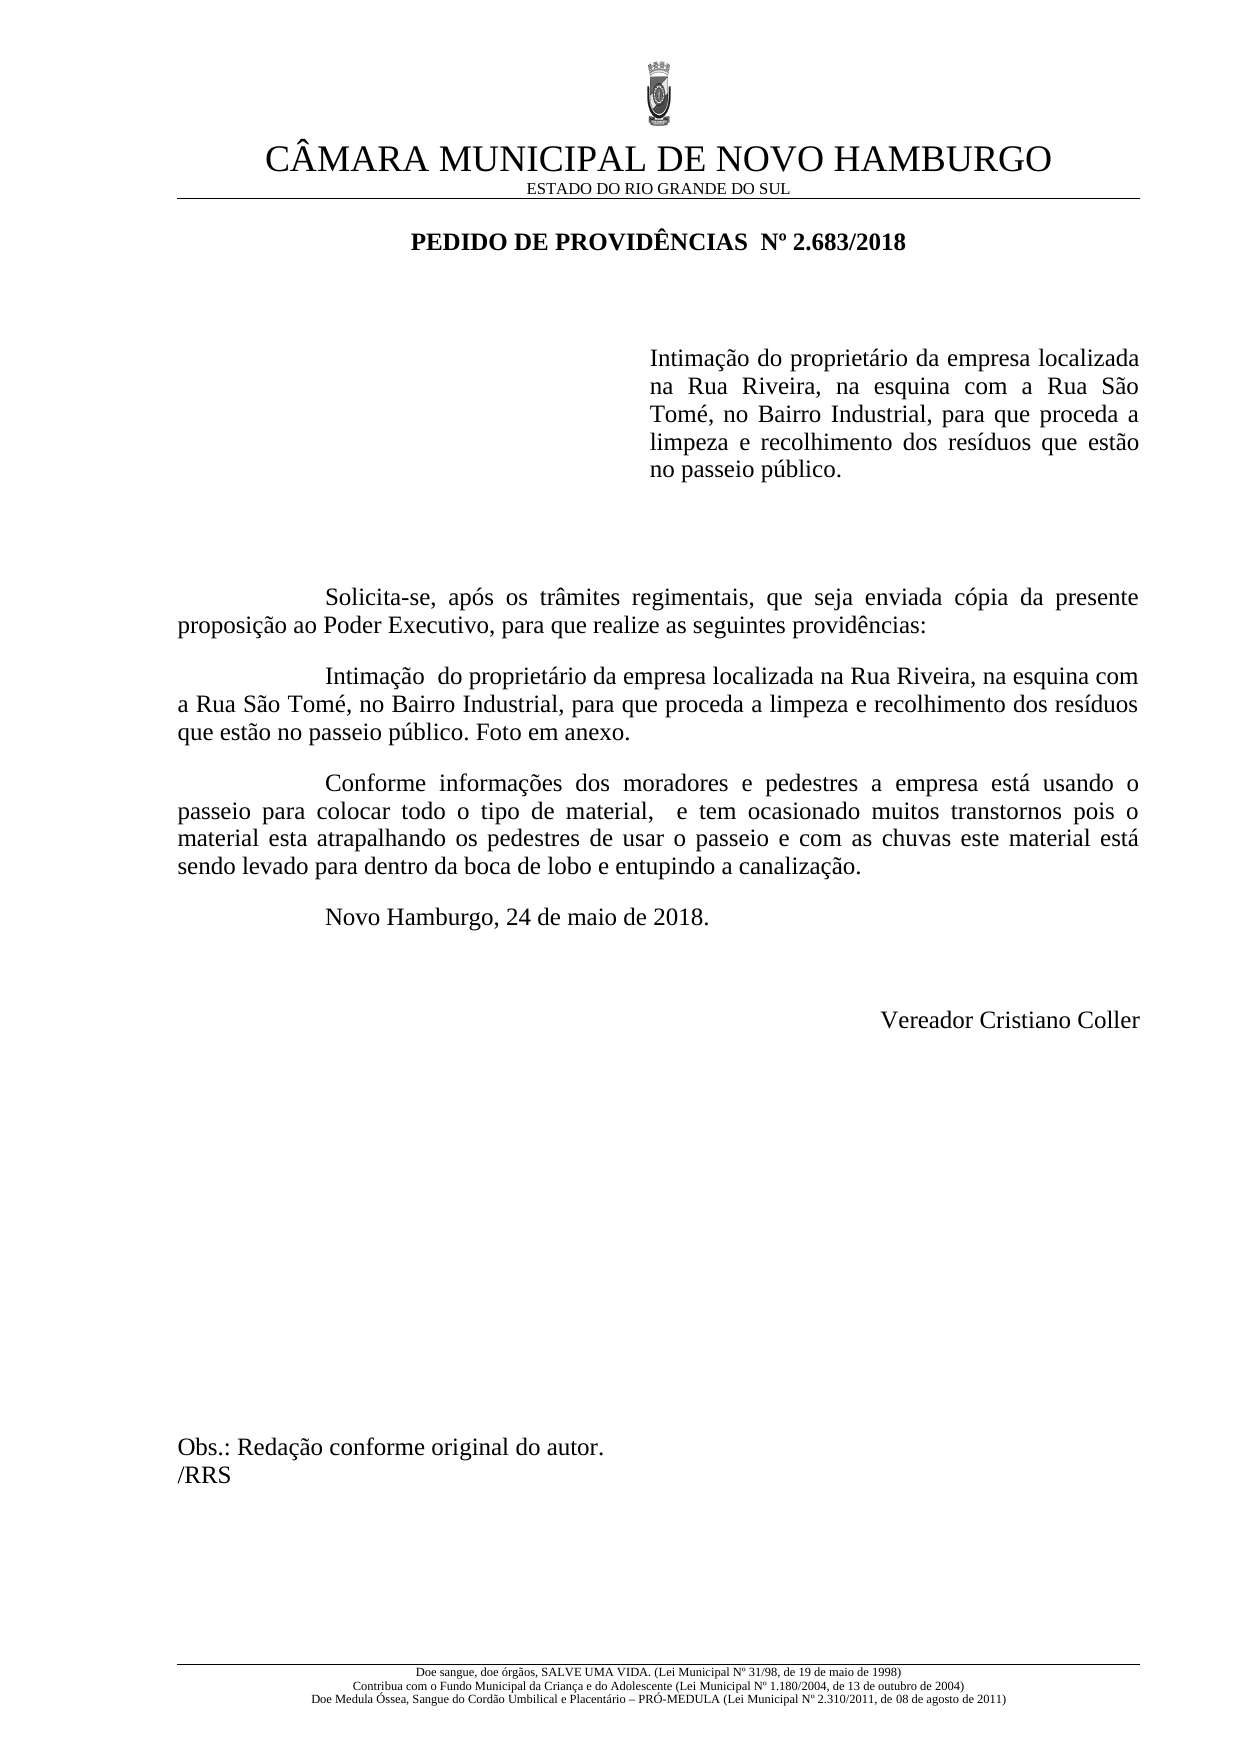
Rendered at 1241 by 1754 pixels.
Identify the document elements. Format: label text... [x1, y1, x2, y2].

text Vereador Cristiano Coller [177, 1006, 1140, 1034]
text /RRS [177, 1461, 1140, 1489]
text Intimação do proprietário da empresa localizada na Rua Riveira, na esquina com a Rua São Tomé, no Bairro Industrial, para que proceda a limpeza e recolhimento dos resíduos que estão no passeio público. [649, 344, 1140, 483]
text Conforme informações dos moradores e pedestres a empresa está usando o passeio para colocar todo o tipo de material, e tem ocasionado muitos transtornos pois o material esta atrapalhando os pedestres de usar o passeio e com as chuvas este material está sendo levado para dentro da boca de lobo e entupindo a canalização. [177, 769, 1140, 880]
text Obs.: Redação conforme original do autor. [177, 1433, 1140, 1461]
text Solicita-se, após os trâmites regimentais, que seja enviada cópia da presente proposição ao Poder Executivo, para que realize as seguintes providências: [177, 583, 1140, 639]
text PEDIDO DE PROVIDÊNCIAS Nº 2.683/2018 [177, 228, 1140, 256]
text Novo Hamburgo, 24 de maio de 2018. [177, 903, 1140, 931]
text Intimação do proprietário da empresa localizada na Rua Riveira, na esquina com a Rua São Tomé, no Bairro Industrial, para que proceda a limpeza e recolhimento dos resíduos que estão no passeio público. Foto em anexo. [177, 662, 1140, 746]
